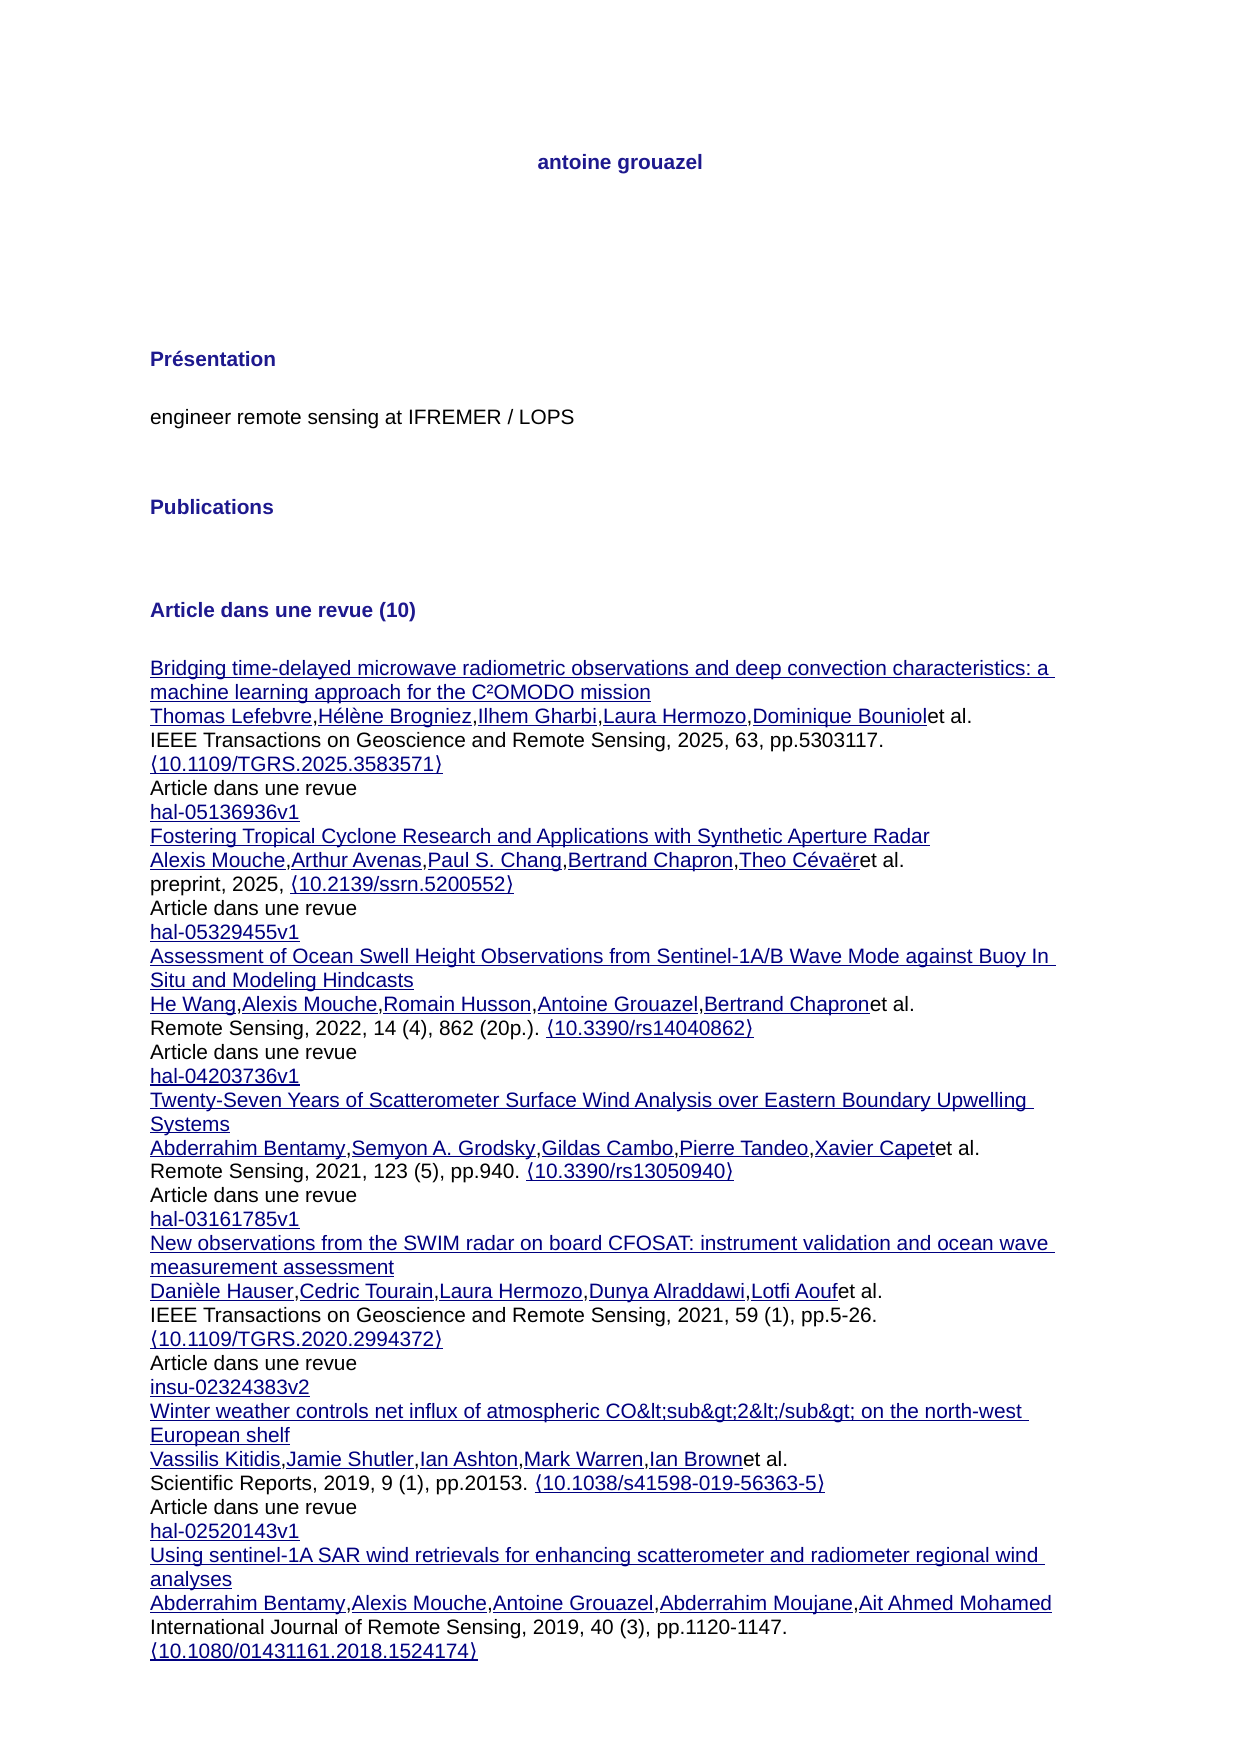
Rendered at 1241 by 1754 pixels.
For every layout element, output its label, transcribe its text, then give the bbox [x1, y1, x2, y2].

table_cell Twenty-Seven Years of Scatterometer Surface Wind Analysis over Eastern Boundary Upwelling Systems Abderrahim Bentamy,Semyon A. Grodsky,Gildas Cambo,Pierre Tandeo,Xavier Capetet al. Remote Sensing, 2021, 123 (5), pp.940. ⟨10.3390/rs13050940⟩ Article dans une revue hal-03161785v1 [150, 1088, 1090, 1231]
table_cell Using sentinel-1A SAR wind retrievals for enhancing scatterometer and radiometer regional wind analyses Abderrahim Bentamy,Alexis Mouche,Antoine Grouazel,Abderrahim Moujane,Ait Ahmed Mohamed International Journal of Remote Sensing, 2019, 40 (3), pp.1120-1147. ⟨10.1080/01431161.2018.1524174⟩ [150, 1543, 1090, 1662]
table_header Bridging time-delayed microwave radiometric observations and deep convection characteristics: a machine learning approach for the C²OMODO mission Thomas Lefebvre,Hélène Brogniez,Ilhem Gharbi,Laura Hermozo,Dominique Bouniolet al. IEEE Transactions on Geoscience and Remote Sensing, 2025, 63, pp.5303117. ⟨10.1109/TGRS.2025.3583571⟩ Article dans une revue hal-05136936v1 [150, 656, 1090, 824]
table_cell Fostering Tropical Cyclone Research and Applications with Synthetic Aperture Radar Alexis Mouche,Arthur Avenas,Paul S. Chang,Bertrand Chapron,Theo Cévaëret al. preprint, 2025, ⟨10.2139/ssrn.5200552⟩ Article dans une revue hal-05329455v1 [150, 824, 1090, 944]
table_cell Assessment of Ocean Swell Height Observations from Sentinel-1A/B Wave Mode against Buoy In Situ and Modeling Hindcasts He Wang,Alexis Mouche,Romain Husson,Antoine Grouazel,Bertrand Chapronet al. Remote Sensing, 2022, 14 (4), 862 (20p.). ⟨10.3390/rs14040862⟩ Article dans une revue hal-04203736v1 [150, 944, 1090, 1087]
subtitle antoine grouazel [150, 150, 1090, 174]
subtitle Publications [150, 495, 1090, 519]
subtitle Présentation [150, 347, 1090, 371]
table_cell New observations from the SWIM radar on board CFOSAT: instrument validation and ocean wave measurement assessment Danièle Hauser,Cedric Tourain,Laura Hermozo,Dunya Alraddawi,Lotfi Aoufet al. IEEE Transactions on Geoscience and Remote Sensing, 2021, 59 (1), pp.5-26. ⟨10.1109/TGRS.2020.2994372⟩ Article dans une revue insu-02324383v2 [150, 1231, 1090, 1399]
subtitle Article dans une revue (10) [150, 598, 1090, 622]
table_cell Winter weather controls net influx of atmospheric CO&lt;sub&gt;2&lt;/sub&gt; on the north-west European shelf Vassilis Kitidis,Jamie Shutler,Ian Ashton,Mark Warren,Ian Brownet al. Scientific Reports, 2019, 9 (1), pp.20153. ⟨10.1038/s41598-019-56363-5⟩ Article dans une revue hal-02520143v1 [150, 1399, 1090, 1543]
text engineer remote sensing at IFREMER / LOPS [150, 405, 1090, 429]
